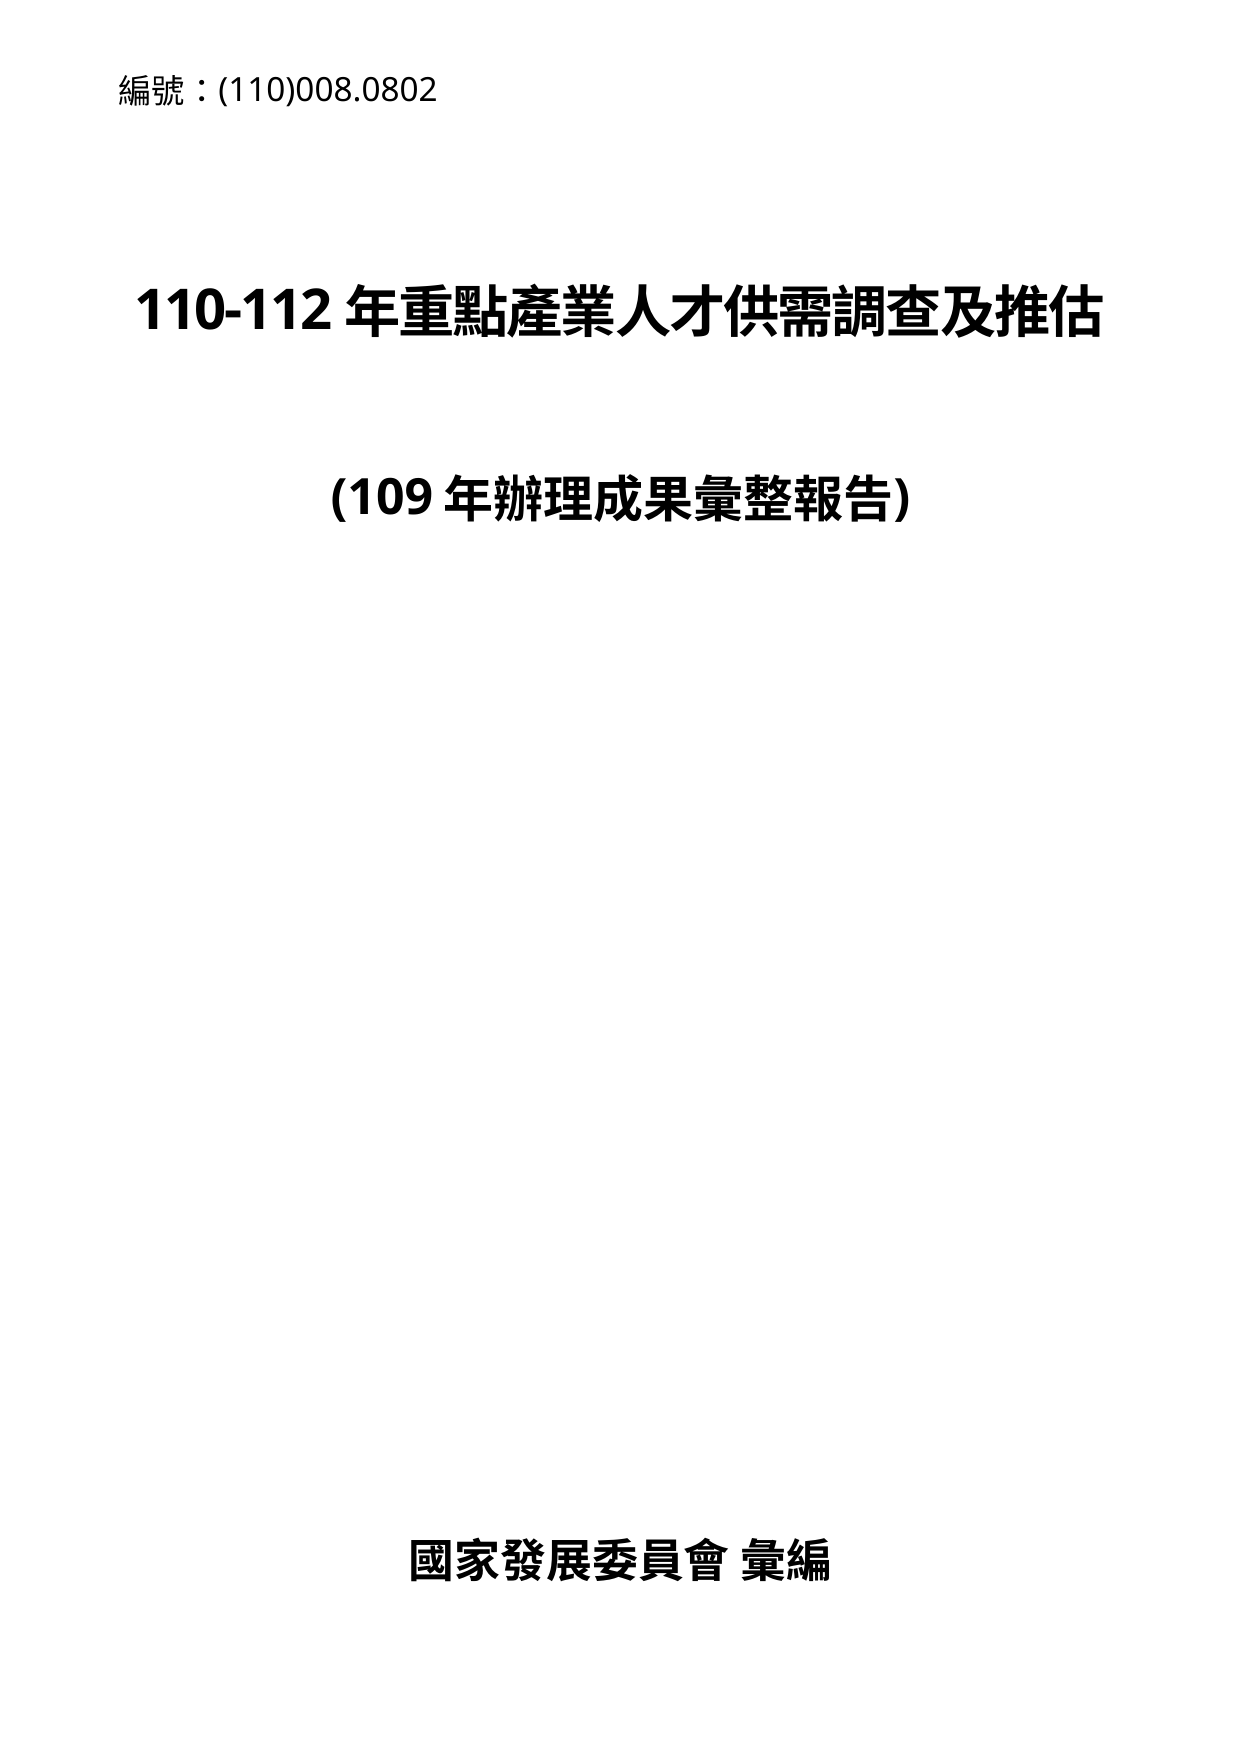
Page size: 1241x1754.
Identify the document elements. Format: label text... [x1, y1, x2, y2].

text 110-112年重點產業人才供需調查及推估 [106, 235, 1134, 360]
text (109年辦理成果彙整報告) [113, 422, 1127, 547]
text 國家發展委員會 彙編 [118, 1485, 1122, 1610]
text 編號：(110)008.0802 [118, 47, 1122, 110]
